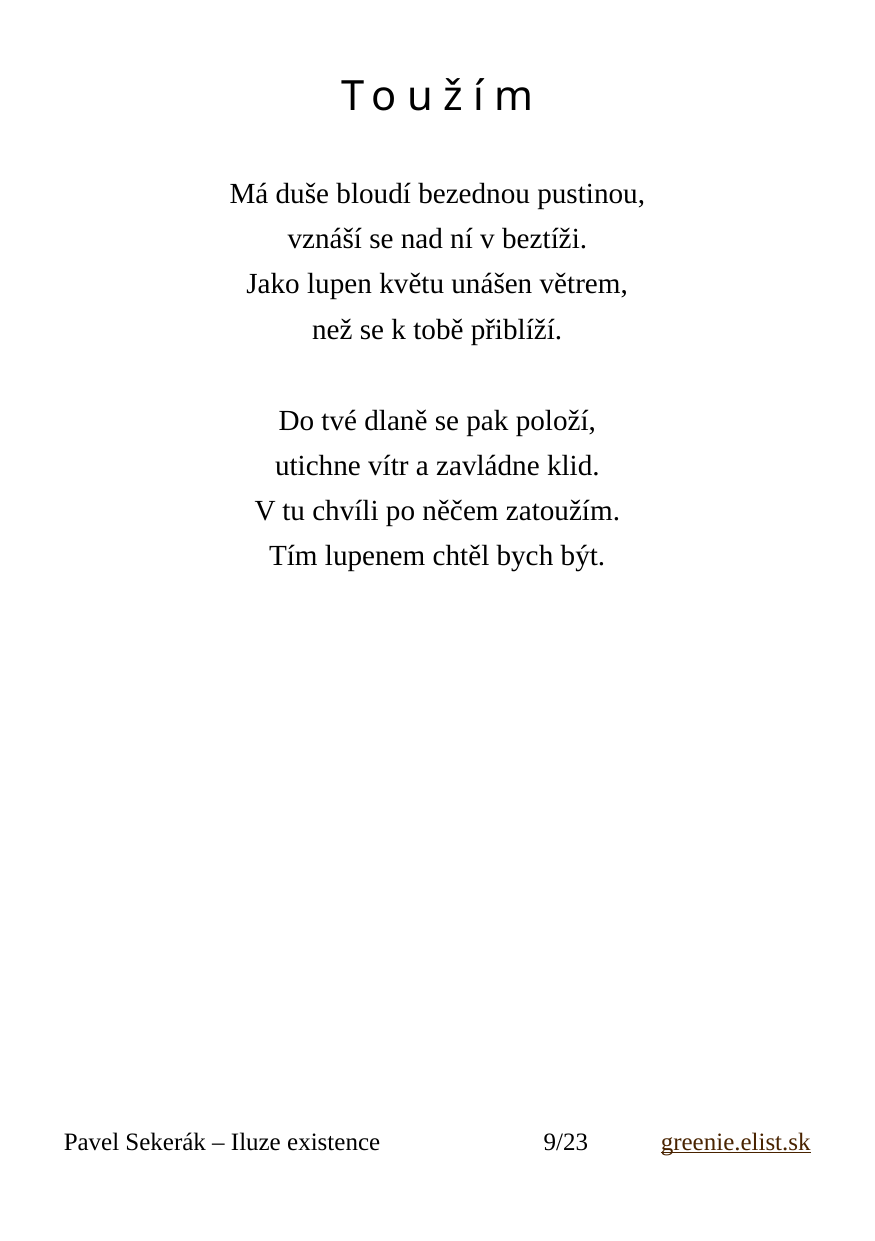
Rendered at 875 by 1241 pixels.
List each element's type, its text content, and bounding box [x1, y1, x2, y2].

text Do tvé dlaně se pak položí, [41, 403, 833, 436]
text Má duše bloudí bezednou pustinou, [41, 176, 833, 209]
text V tu chvíli po něčem zatoužím. [41, 493, 833, 527]
text Jako lupen květu unášen větrem, [41, 267, 833, 300]
text vznáší se nad ní v beztíži. [41, 221, 833, 255]
text Tím lupenem chtěl bych být. [41, 538, 833, 572]
text utichne vítr a zavládne klid. [41, 448, 833, 481]
subtitle Toužím [41, 66, 833, 123]
text než se k tobě přiblíží. [41, 312, 833, 346]
